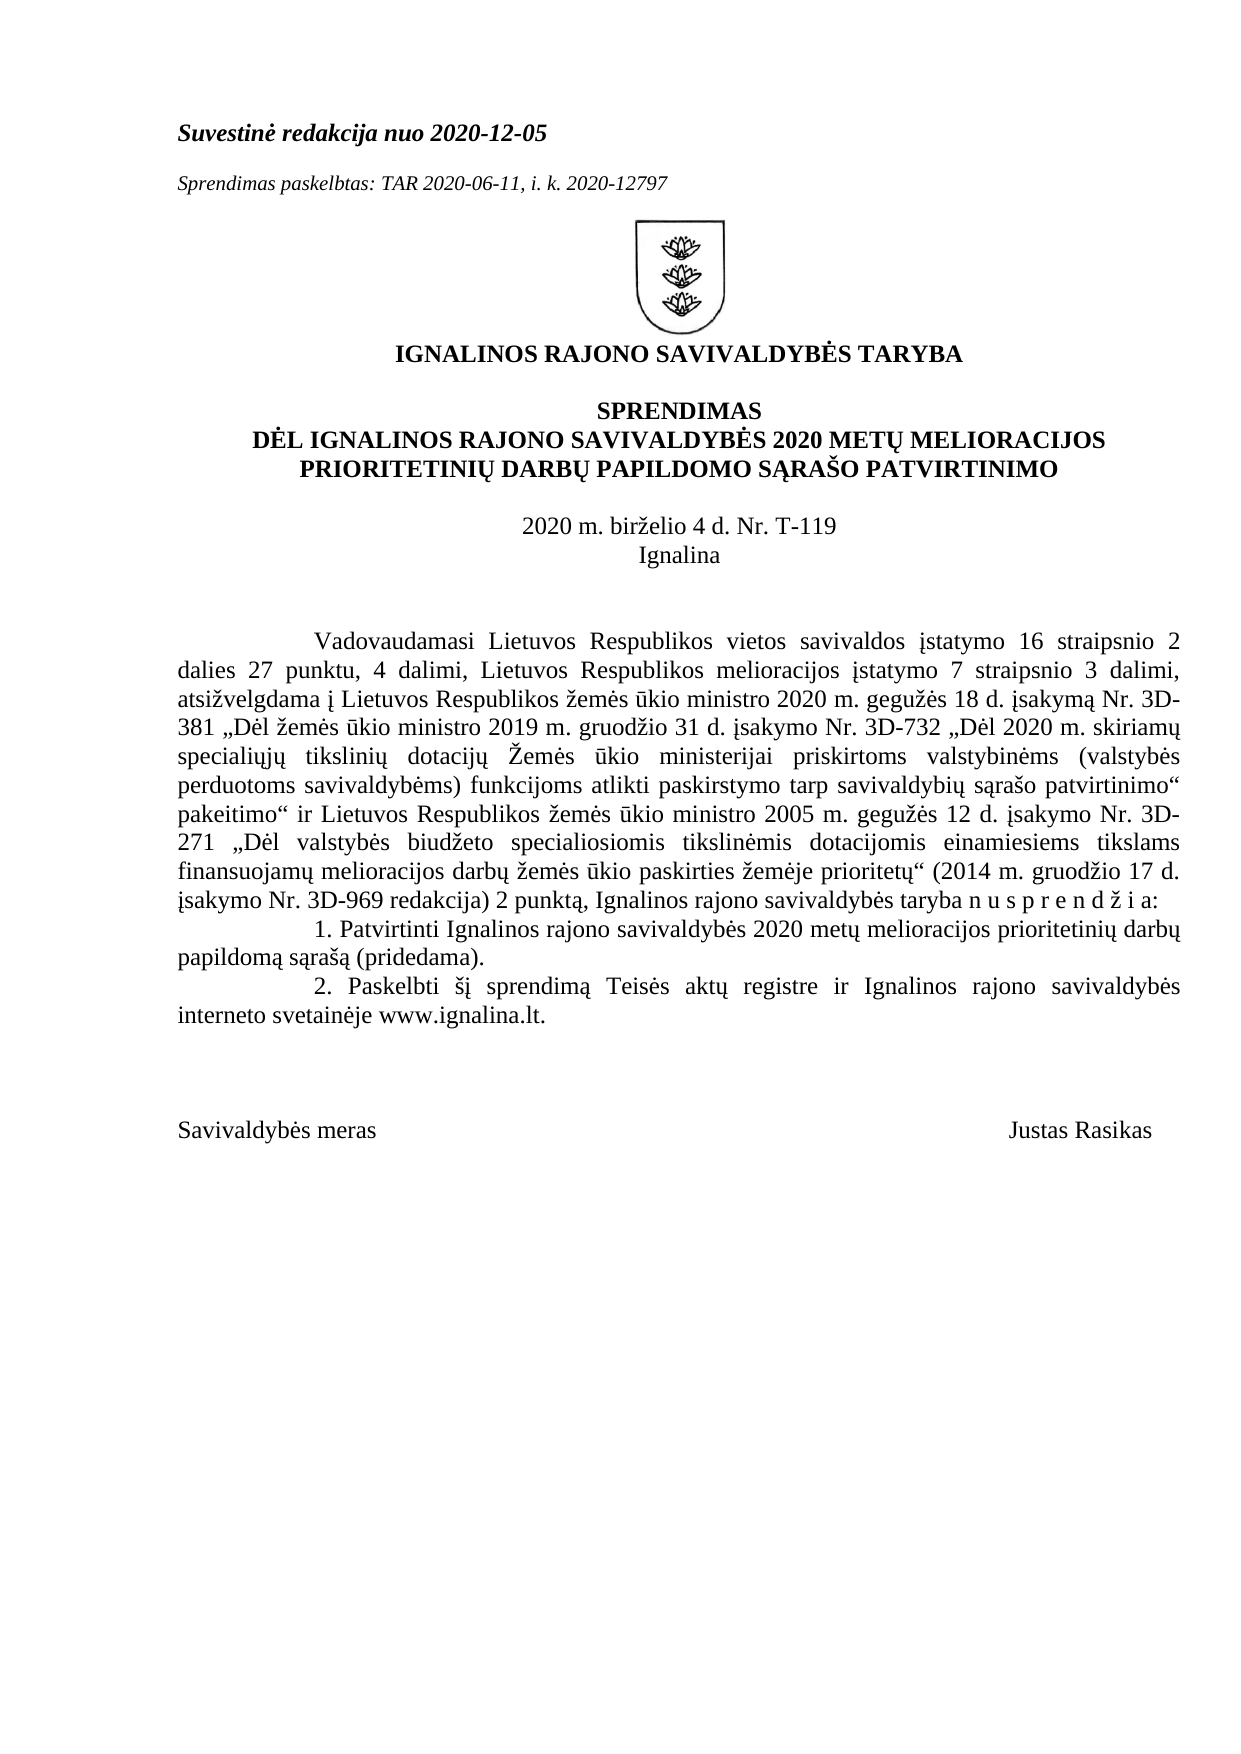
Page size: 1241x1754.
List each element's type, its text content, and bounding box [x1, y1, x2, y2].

text IGNALINOS RAJONO SAVIVALDYBĖS TARYBA [177, 339, 1181, 367]
text DĖL IGNALINOS RAJONO SAVIVALDYBĖS 2020 METŲ MELIORACIJOS PRIORITETINIŲ DARBŲ PAPILDOMO SĄRAŠO PATVIRTINIMO [177, 425, 1181, 482]
text Ignalina [177, 540, 1181, 569]
text 2. Paskelbti šį sprendimą Teisės aktų registre ir Ignalinos rajono savivaldybės interneto svetainėje www.ignalina.lt. [177, 971, 1181, 1029]
text 2020 m. birželio 4 d. Nr. T-119 [177, 511, 1181, 540]
text SPRENDIMAS [177, 396, 1181, 425]
text Savivaldybės meras Justas Rasikas [177, 1115, 1181, 1144]
text Vadovaudamasi Lietuvos Respublikos vietos savivaldos įstatymo 16 straipsnio 2 dalies 27 punktu, 4 dalimi, Lietuvos Respublikos melioracijos įstatymo 7 straipsnio 3 dalimi, atsižvelgdama į Lietuvos Respublikos žemės ūkio ministro 2020 m. gegužės 18 d. įsakymą Nr. 3D-381 „Dėl žemės ūkio ministro 2019 m. gruodžio 31 d. įsakymo Nr. 3D-732 „Dėl 2020 m. skiriamų specialiųjų tikslinių dotacijų Žemės ūkio ministerijai priskirtoms valstybinėms (valstybės perduotoms savivaldybėms) funkcijoms atlikti paskirstymo tarp savivaldybių sąrašo patvirtinimo“ pakeitimo“ ir Lietuvos Respublikos žemės ūkio ministro 2005 m. gegužės 12 d. įsakymo Nr. 3D-271 „Dėl valstybės biudžeto specialiosiomis tikslinėmis dotacijomis einamiesiems tikslams finansuojamų melioracijos darbų žemės ūkio paskirties žemėje prioritetų“ (2014 m. gruodžio 17 d. įsakymo Nr. 3D-969 redakcija) 2 punktą, Ignalinos rajono savivaldybės taryba n u s p r e n d ž i a: [177, 626, 1181, 914]
text Sprendimas paskelbtas: TAR 2020-06-11, i. k. 2020-12797 [177, 171, 1181, 195]
text Suvestinė redakcija nuo 2020-12-05 [177, 118, 1181, 147]
text 1. Patvirtinti Ignalinos rajono savivaldybės 2020 metų melioracijos prioritetinių darbų papildomą sąrašą (pridedama). [177, 914, 1181, 971]
